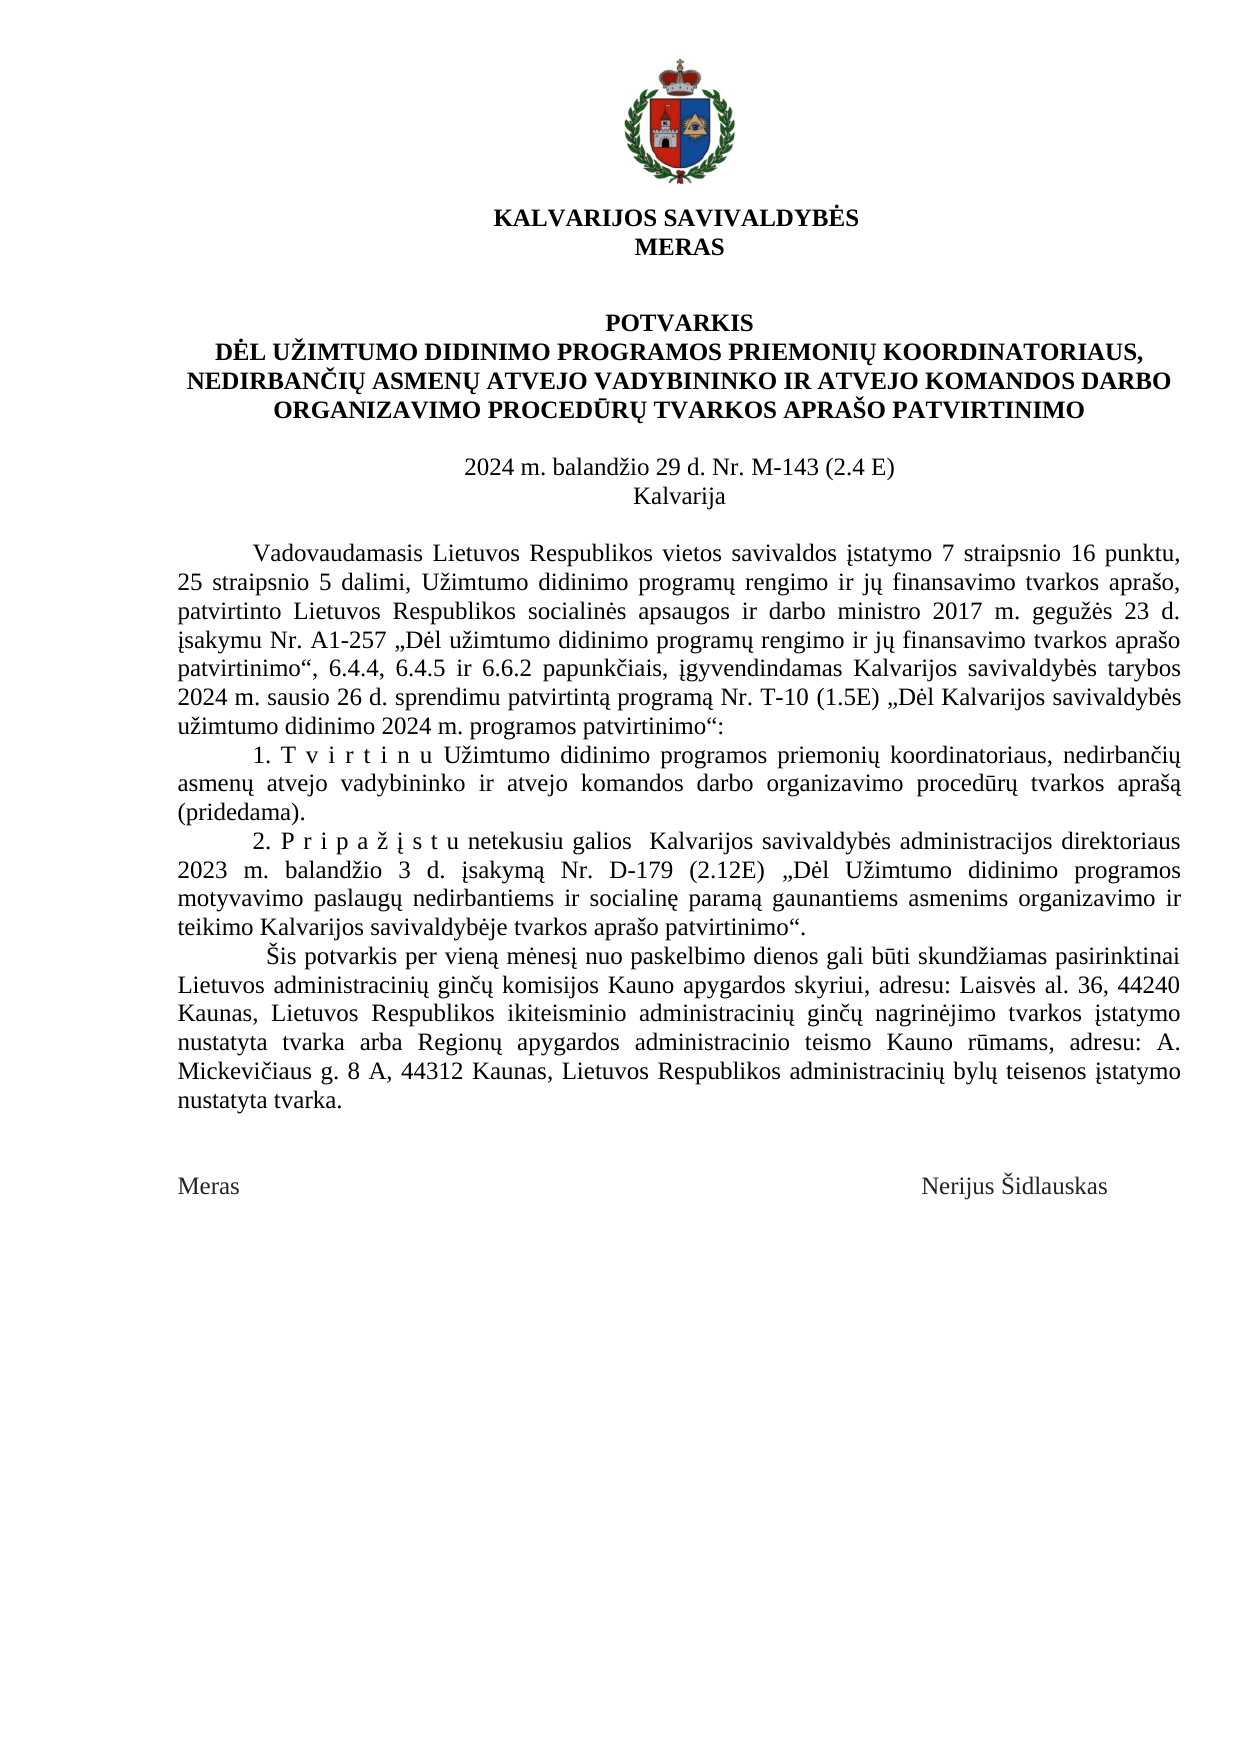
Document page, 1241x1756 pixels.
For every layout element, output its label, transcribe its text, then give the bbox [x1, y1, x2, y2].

text Vadovaudamasis Lietuvos Respublikos vietos savivaldos įstatymo 7 straipsnio 16 punktu, 25 straipsnio 5 dalimi, Užimtumo didinimo programų rengimo ir jų finansavimo tvarkos aprašo, patvirtinto Lietuvos Respublikos socialinės apsaugos ir darbo ministro 2017 m. gegužės 23 d. įsakymu Nr. A1-257 „Dėl užimtumo didinimo programų rengimo ir jų finansavimo tvarkos aprašo patvirtinimo“, 6.4.4, 6.4.5 ir 6.6.2 papunkčiais, įgyvendindamas Kalvarijos savivaldybės tarybos 2024 m. sausio 26 d. sprendimu patvirtintą programą Nr. T-10 (1.5E) „Dėl Kalvarijos savivaldybės užimtumo didinimo 2024 m. programos patvirtinimo“: [177, 538, 1182, 740]
text 2. P r i p a ž į s t u netekusiu galios Kalvarijos savivaldybės administracijos direktoriaus 2023 m. balandžio 3 d. įsakymą Nr. D-179 (2.12E) „Dėl Užimtumo didinimo programos motyvavimo paslaugų nedirbantiems ir socialinę paramą gaunantiems asmenims organizavimo ir teikimo Kalvarijos savivaldybėje tvarkos aprašo patvirtinimo“. [177, 826, 1182, 941]
text Kalvarija [177, 481, 1182, 510]
text 2024 m. balandžio 29 d. Nr. M-143 (2.4 E) [177, 452, 1182, 481]
text 1. T v i r t i n u Užimtumo didinimo programos priemonių koordinatoriaus, nedirbančių asmenų atvejo vadybininko ir atvejo komandos darbo organizavimo procedūrų tvarkos aprašą (pridedama). [177, 740, 1182, 826]
text KALVARIJOS SAVIVALDYBĖS [177, 203, 1182, 232]
text DĖL UŽIMTUMO DIDINIMO PROGRAMOS PRIEMONIŲ KOORDINATORIAUS, NEDIRBANČIŲ ASMENŲ ATVEJO VADYBININKO IR ATVEJO KOMANDOS DARBO ORGANIZAVIMO PROCEDŪRŲ TVARKOS APRAŠO PATVIRTINIMO [177, 337, 1182, 423]
text POTVARKIS [177, 308, 1182, 337]
text Meras Nerijus Šidlauskas [177, 1171, 1182, 1200]
text MERAS [177, 232, 1182, 260]
text Šis potvarkis per vieną mėnesį nuo paskelbimo dienos gali būti skundžiamas pasirinktinai Lietuvos administracinių ginčų komisijos Kauno apygardos skyriui, adresu: Laisvės al. 36, 44240 Kaunas, Lietuvos Respublikos ikiteisminio administracinių ginčų nagrinėjimo tvarkos įstatymo nustatyta tvarka arba Regionų apygardos administracinio teismo Kauno rūmams, adresu: A. Mickevičiaus g. 8 A, 44312 Kaunas, Lietuvos Respublikos administracinių bylų teisenos įstatymo nustatyta tvarka. [177, 941, 1182, 1113]
